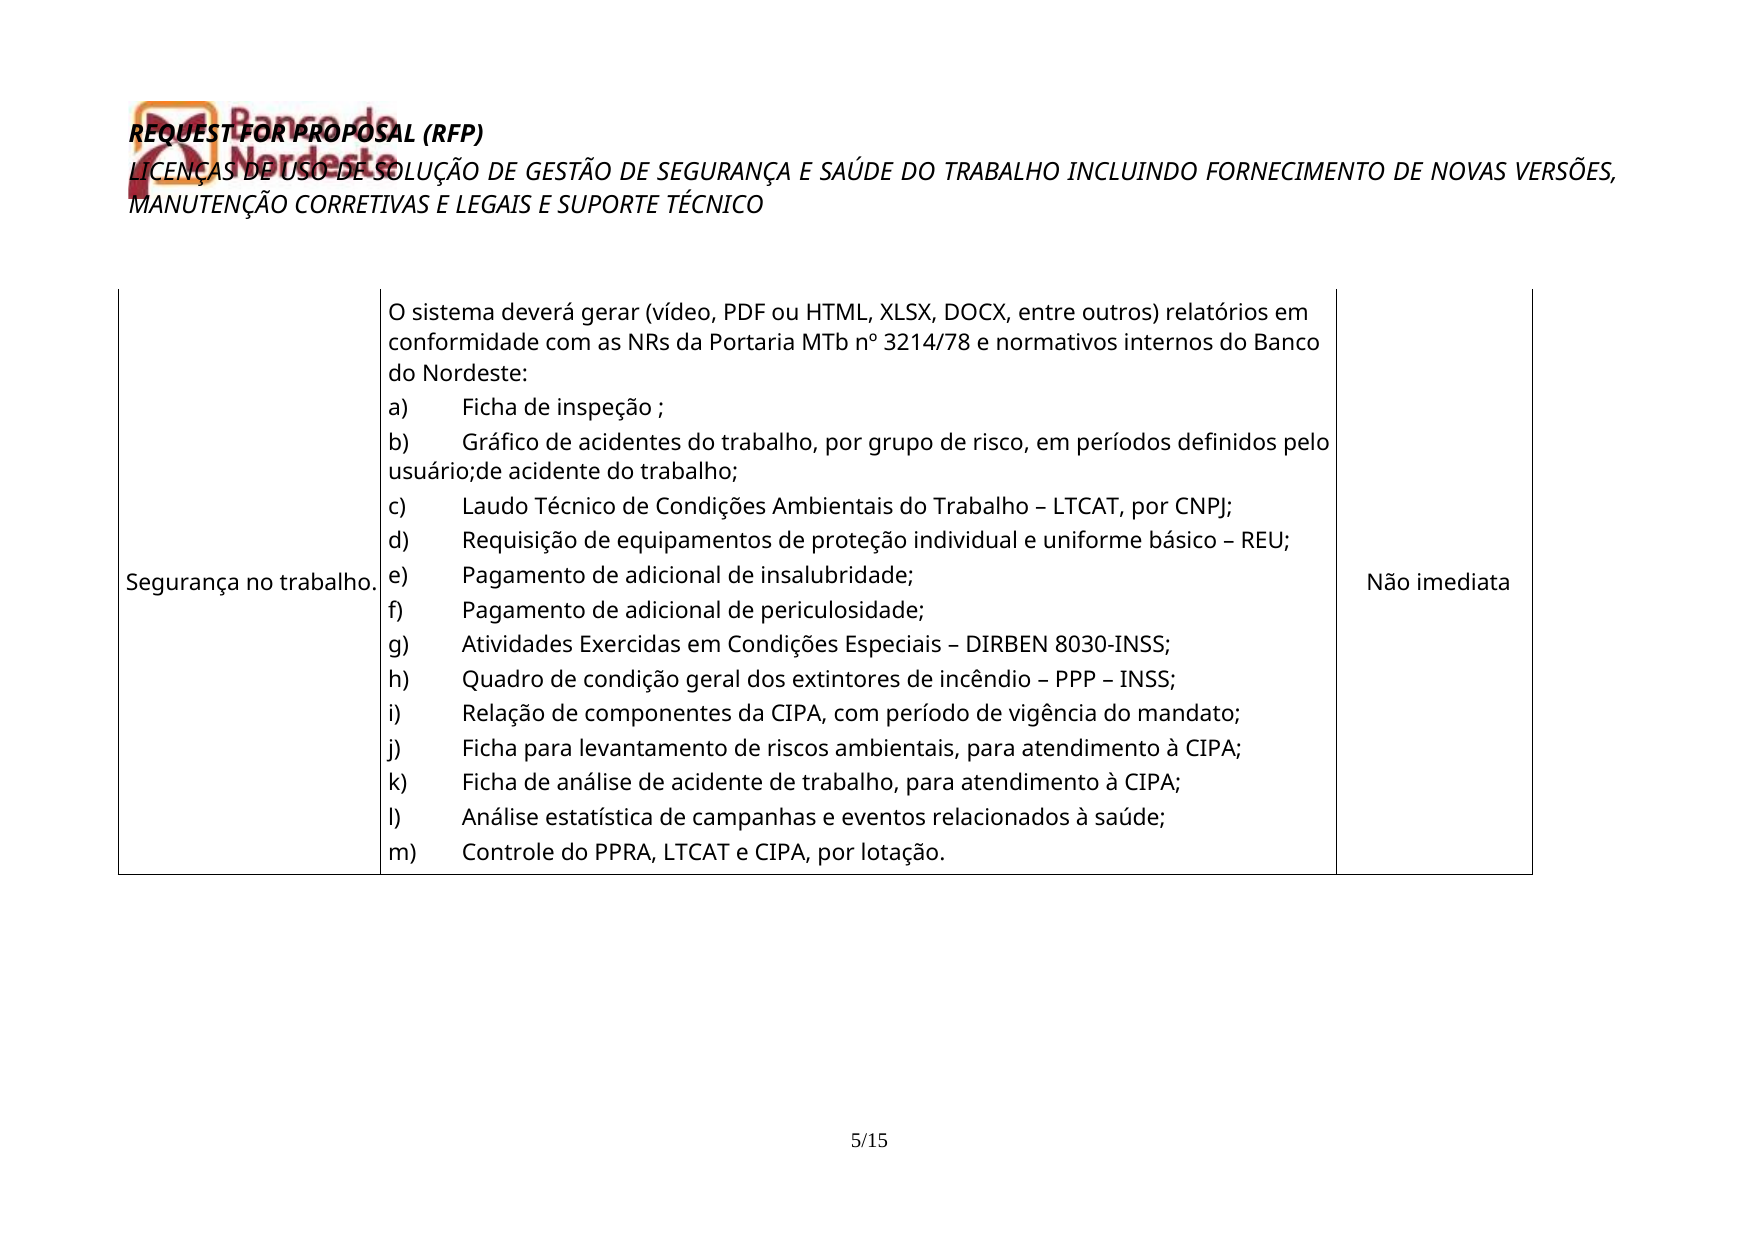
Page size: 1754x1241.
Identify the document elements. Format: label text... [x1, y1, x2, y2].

table_header O sistema deverá gerar (vídeo, PDF ou HTML, XLSX, DOCX, entre outros) relatórios em conformidade com as NRs da Portaria MTb nº 3214/78 e normativos internos do Banco do Nordeste: Ficha de inspeção ; Gráfico de acidentes do trabalho, por grupo de risco, em períodos definidos pelo usuário;de acidente do trabalho; Laudo Técnico de Condições Ambientais do Trabalho – LTCAT, por CNPJ; Requisição de equipamentos de proteção individual e uniforme básico – REU; Pagamento de adicional de insalubridade; Pagamento de adicional de periculosidade; Atividades Exercidas em Condições Especiais – DIRBEN 8030-INSS; Quadro de condição geral dos extintores de incêndio – PPP – INSS; Relação de componentes da CIPA, com período de vigência do mandato; Ficha para levantamento de riscos ambientais, para atendimento à CIPA; Ficha de análise de acidente de trabalho, para atendimento à CIPA; Análise estatística de campanhas e eventos relacionados à saúde; Controle do PPRA, LTCAT e CIPA, por lotação. [381, 289, 1336, 874]
table_header Não imediata [1337, 289, 1532, 874]
picture [389, 164, 397, 178]
picture [128, 101, 397, 199]
table_header Segurança no trabalho. [119, 289, 380, 874]
